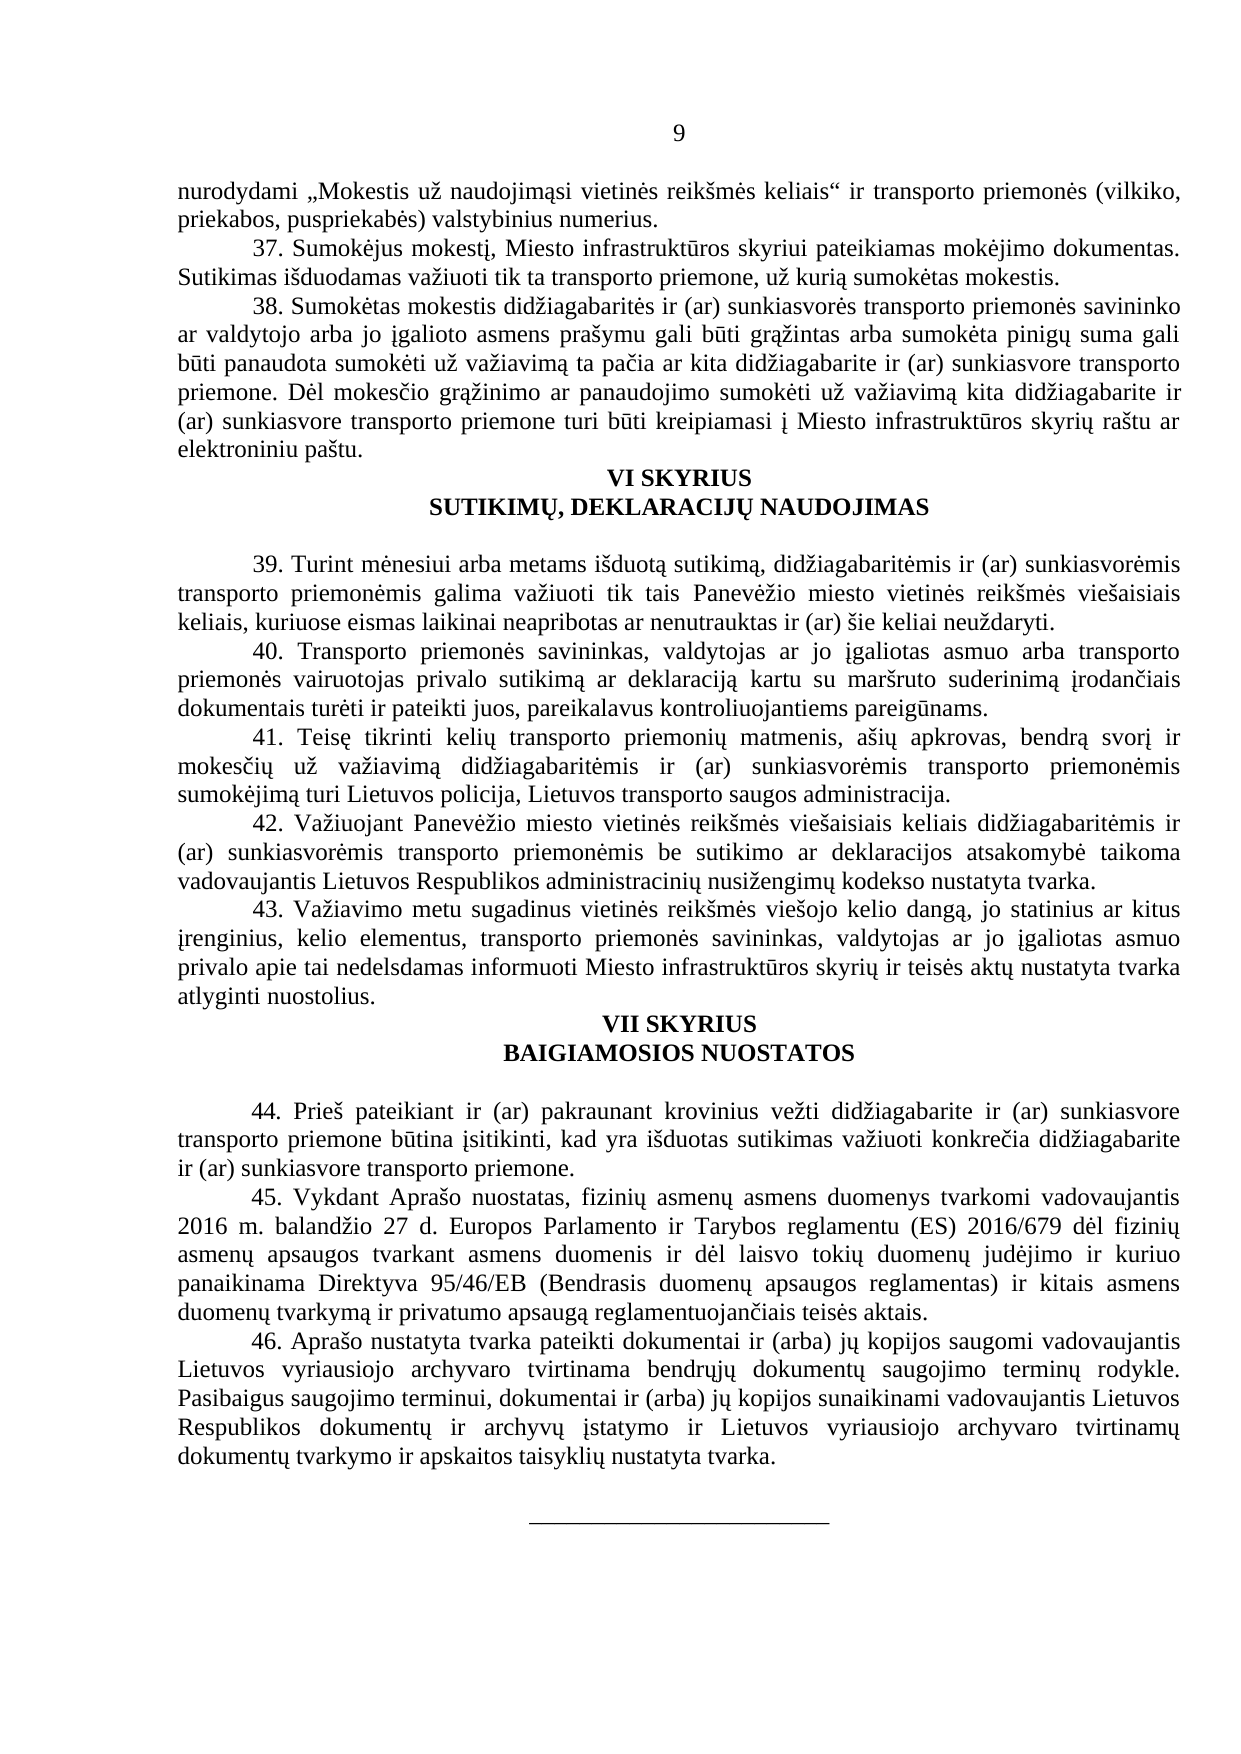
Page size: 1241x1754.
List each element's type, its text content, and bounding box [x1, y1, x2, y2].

text 37. Sumokėjus mokestį, Miesto infrastruktūros skyriui pateikiamas mokėjimo dokumentas. Sutikimas išduodamas važiuoti tik ta transporto priemone, už kurią sumokėtas mokestis. [177, 233, 1181, 291]
text 46. Aprašo nustatyta tvarka pateikti dokumentai ir (arba) jų kopijos saugomi vadovaujantis Lietuvos vyriausiojo archyvaro tvirtinama bendrųjų dokumentų saugojimo terminų rodykle. Pasibaigus saugojimo terminui, dokumentai ir (arba) jų kopijos sunaikinami vadovaujantis Lietuvos Respublikos dokumentų ir archyvų įstatymo ir Lietuvos vyriausiojo archyvaro tvirtinamų dokumentų tvarkymo ir apskaitos taisyklių nustatyta tvarka. [177, 1326, 1181, 1469]
text 41. Teisę tikrinti kelių transporto priemonių matmenis, ašių apkrovas, bendrą svorį ir mokesčių už važiavimą didžiagabaritėmis ir (ar) sunkiasvorėmis transporto priemonėmis sumokėjimą turi Lietuvos policija, Lietuvos transporto saugos administracija. [177, 722, 1181, 808]
text 43. Važiavimo metu sugadinus vietinės reikšmės viešojo kelio dangą, jo statinius ar kitus įrenginius, kelio elementus, transporto priemonės savininkas, valdytojas ar jo įgaliotas asmuo privalo apie tai nedelsdamas informuoti Miesto infrastruktūros skyrių ir teisės aktų nustatyta tvarka atlyginti nuostolius. [177, 894, 1181, 1009]
text SUTIKIMŲ, DEKLARACIJŲ NAUDOJIMAS [177, 492, 1181, 521]
text 44. Prieš pateikiant ir (ar) pakraunant krovinius vežti didžiagabarite ir (ar) sunkiasvore transporto priemone būtina įsitikinti, kad yra išduotas sutikimas važiuoti konkrečia didžiagabarite ir (ar) sunkiasvore transporto priemone. [177, 1096, 1181, 1182]
text 42. Važiuojant Panevėžio miesto vietinės reikšmės viešaisiais keliais didžiagabaritėmis ir (ar) sunkiasvorėmis transporto priemonėmis be sutikimo ar deklaracijos atsakomybė taikoma vadovaujantis Lietuvos Respublikos administracinių nusižengimų kodekso nustatyta tvarka. [177, 808, 1181, 894]
text ________________________ [177, 1498, 1181, 1527]
text 38. Sumokėtas mokestis didžiagabaritės ir (ar) sunkiasvorės transporto priemonės savininko ar valdytojo arba jo įgalioto asmens prašymu gali būti grąžintas arba sumokėta pinigų suma gali būti panaudota sumokėti už važiavimą ta pačia ar kita didžiagabarite ir (ar) sunkiasvore transporto priemone. Dėl mokesčio grąžinimo ar panaudojimo sumokėti už važiavimą kita didžiagabarite ir (ar) sunkiasvore transporto priemone turi būti kreipiamasi į Miesto infrastruktūros skyrių raštu ar elektroniniu paštu. [177, 291, 1181, 463]
text 39. Turint mėnesiui arba metams išduotą sutikimą, didžiagabaritėmis ir (ar) sunkiasvorėmis transporto priemonėmis galima važiuoti tik tais Panevėžio miesto vietinės reikšmės viešaisiais keliais, kuriuose eismas laikinai neapribotas ar nenutrauktas ir (ar) šie keliai neuždaryti. [177, 549, 1181, 636]
text 45. Vykdant Aprašo nuostatas, fizinių asmenų asmens duomenys tvarkomi vadovaujantis 2016 m. balandžio 27 d. Europos Parlamento ir Tarybos reglamentu (ES) 2016/679 dėl fizinių asmenų apsaugos tvarkant asmens duomenis ir dėl laisvo tokių duomenų judėjimo ir kuriuo panaikinama Direktyva 95/46/EB (Bendrasis duomenų apsaugos reglamentas) ir kitais asmens duomenų tvarkymą ir privatumo apsaugą reglamentuojančiais teisės aktais. [177, 1182, 1181, 1326]
text VI SKYRIUS [177, 463, 1181, 492]
text nurodydami „Mokestis už naudojimąsi vietinės reikšmės keliais“ ir transporto priemonės (vilkiko, priekabos, puspriekabės) valstybinius numerius. [177, 176, 1181, 233]
text BAIGIAMOSIOS NUOSTATOS [177, 1038, 1181, 1067]
text 40. Transporto priemonės savininkas, valdytojas ar jo įgaliotas asmuo arba transporto priemonės vairuotojas privalo sutikimą ar deklaraciją kartu su maršruto suderinimą įrodančiais dokumentais turėti ir pateikti juos, pareikalavus kontroliuojantiems pareigūnams. [177, 636, 1181, 722]
text VII SKYRIUS [177, 1009, 1181, 1038]
